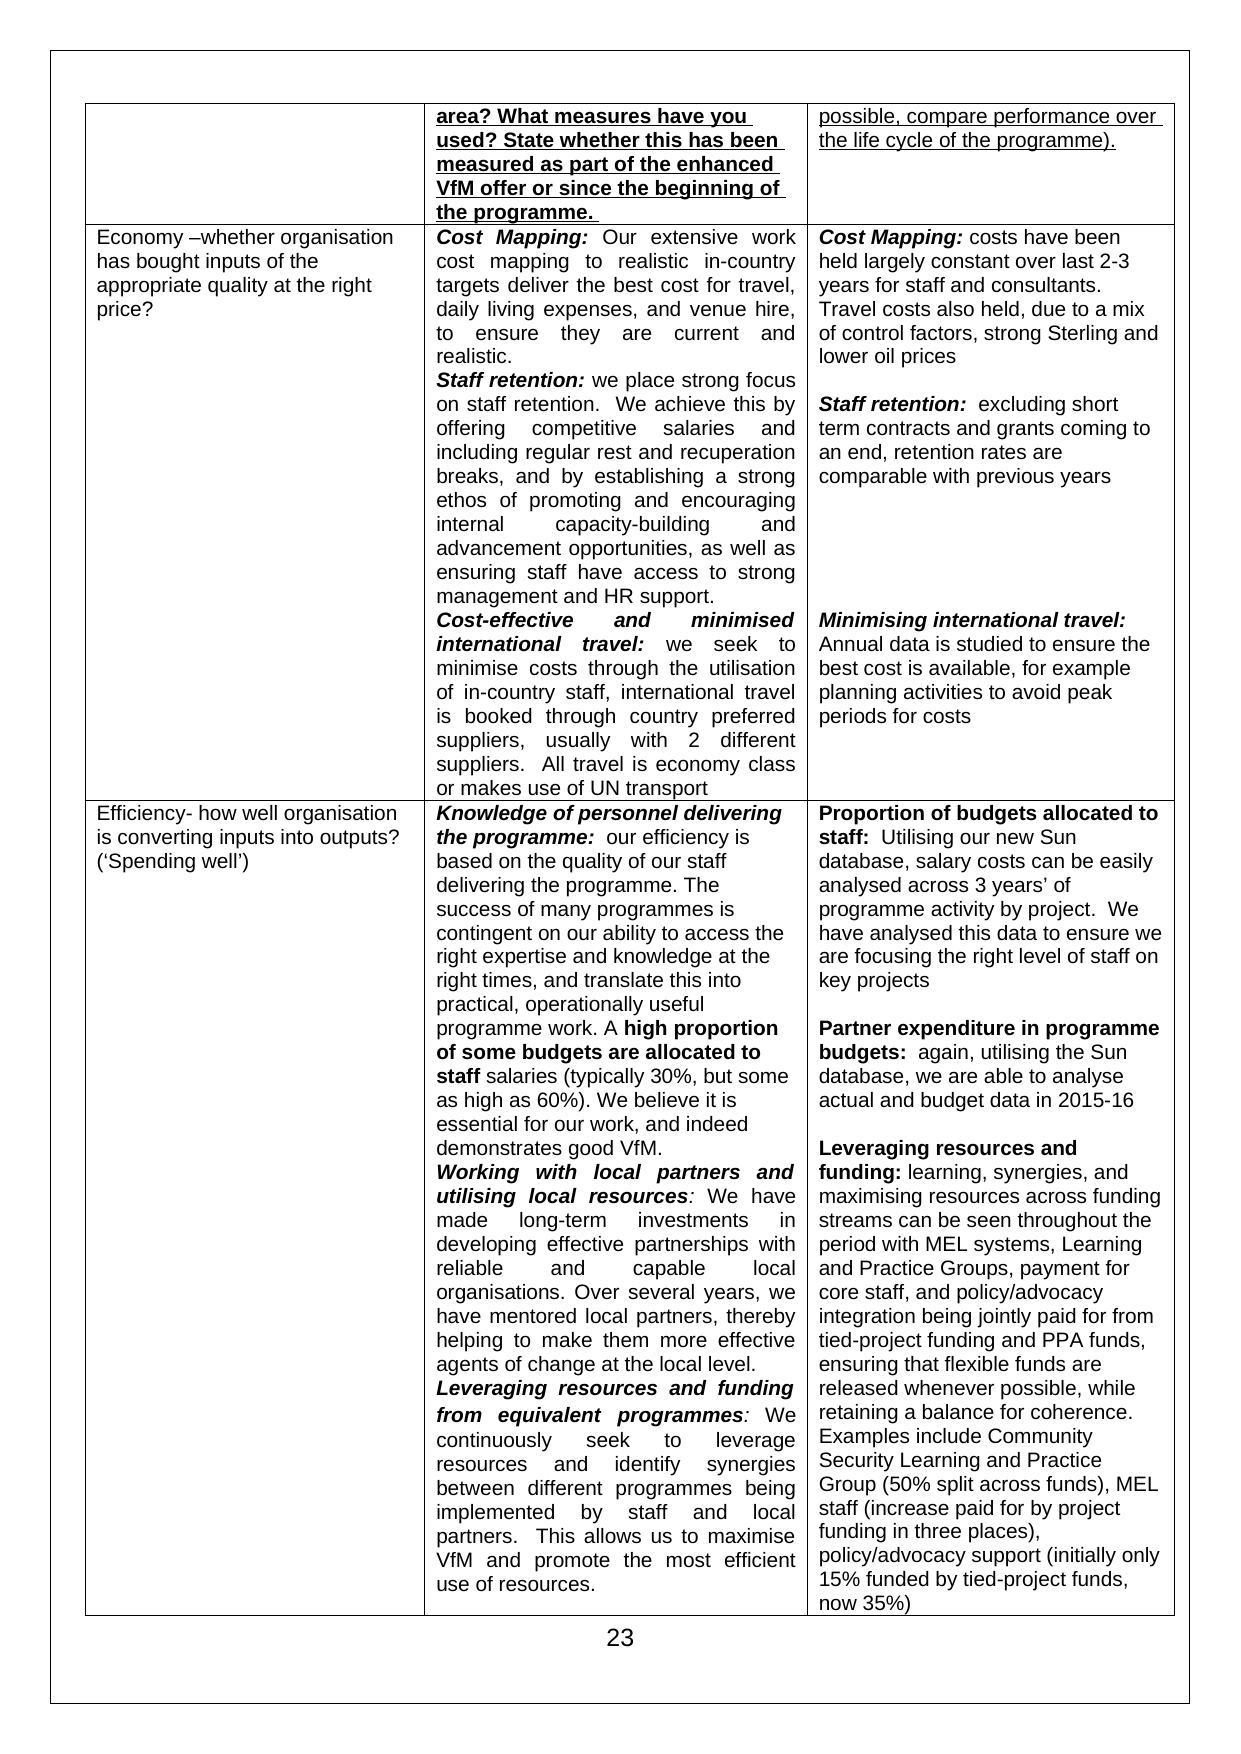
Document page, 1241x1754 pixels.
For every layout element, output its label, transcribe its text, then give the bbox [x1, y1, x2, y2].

table_cell Cost Mapping: Our extensive work cost mapping to realistic in-country targets deliver the best cost for travel, daily living expenses, and venue hire, to ensure they are current and realistic. Staff retention: we place strong focus on staff retention. We achieve this by offering competitive salaries and including regular rest and recuperation breaks, and by establishing a strong ethos of promoting and encouraging internal capacity-building and advancement opportunities, as well as ensuring staff have access to strong management and HR support. Cost-effective and minimised international travel: we seek to minimise costs through the utilisation of in-country staff, international travel is booked through country preferred suppliers, usually with 2 different suppliers. All travel is economy class or makes use of UN transport [425, 225, 807, 799]
table_cell Proportion of budgets allocated to staff: Utilising our new Sun database, salary costs can be easily analysed across 3 years’ of programme activity by project. We have analysed this data to ensure we are focusing the right level of staff on key projects Partner expenditure in programme budgets: again, utilising the Sun database, we are able to analyse actual and budget data in 2015-16 Leveraging resources and funding: learning, synergies, and maximising resources across funding streams can be seen throughout the period with MEL systems, Learning and Practice Groups, payment for core staff, and policy/advocacy integration being jointly paid for from tied-project funding and PPA funds, ensuring that flexible funds are released whenever possible, while retaining a balance for coherence. Examples include Community Security Learning and Practice Group (50% split across funds), MEL staff (increase paid for by project funding in three places), policy/advocacy support (initially only 15% funded by tied-project funds, now 35%) [808, 801, 1174, 1615]
table_cell Cost Mapping: costs have been held largely constant over last 2-3 years for staff and consultants. Travel costs also held, due to a mix of control factors, strong Sterling and lower oil prices Staff retention: excluding short term contracts and grants coming to an end, retention rates are comparable with previous years Minimising international travel: Annual data is studied to ensure the best cost is available, for example planning activities to avoid peak periods for costs [808, 225, 1174, 799]
table_cell Efficiency- how well organisation is converting inputs into outputs? (‘Spending well’) [86, 801, 424, 1615]
table_cell Economy –whether organisation has bought inputs of the appropriate quality at the right price? [86, 225, 424, 799]
table_cell Knowledge of personnel delivering the programme: our efficiency is based on the quality of our staff delivering the programme. The success of many programmes is contingent on our ability to access the right expertise and knowledge at the right times, and translate this into practical, operationally useful programme work. A high proportion of some budgets are allocated to staff salaries (typically 30%, but some as high as 60%). We believe it is essential for our work, and indeed demonstrates good VfM. Working with local partners and utilising local resources: We have made long-term investments in developing effective partnerships with reliable and capable local organisations. Over several years, we have mentored local partners, thereby helping to make them more effective agents of change at the local level. Leveraging resources and funding from equivalent programmes: We continuously seek to leverage resources and identify synergies between different programmes being implemented by staff and local partners. This allows us to maximise VfM and promote the most efficient use of resources. [425, 801, 807, 1615]
table_header area? What measures have you used? State whether this has been measured as part of the enhanced VfM offer or since the beginning of the programme. [425, 104, 807, 223]
table_header [86, 104, 424, 223]
table_header possible, compare performance over the life cycle of the programme). [808, 104, 1174, 223]
